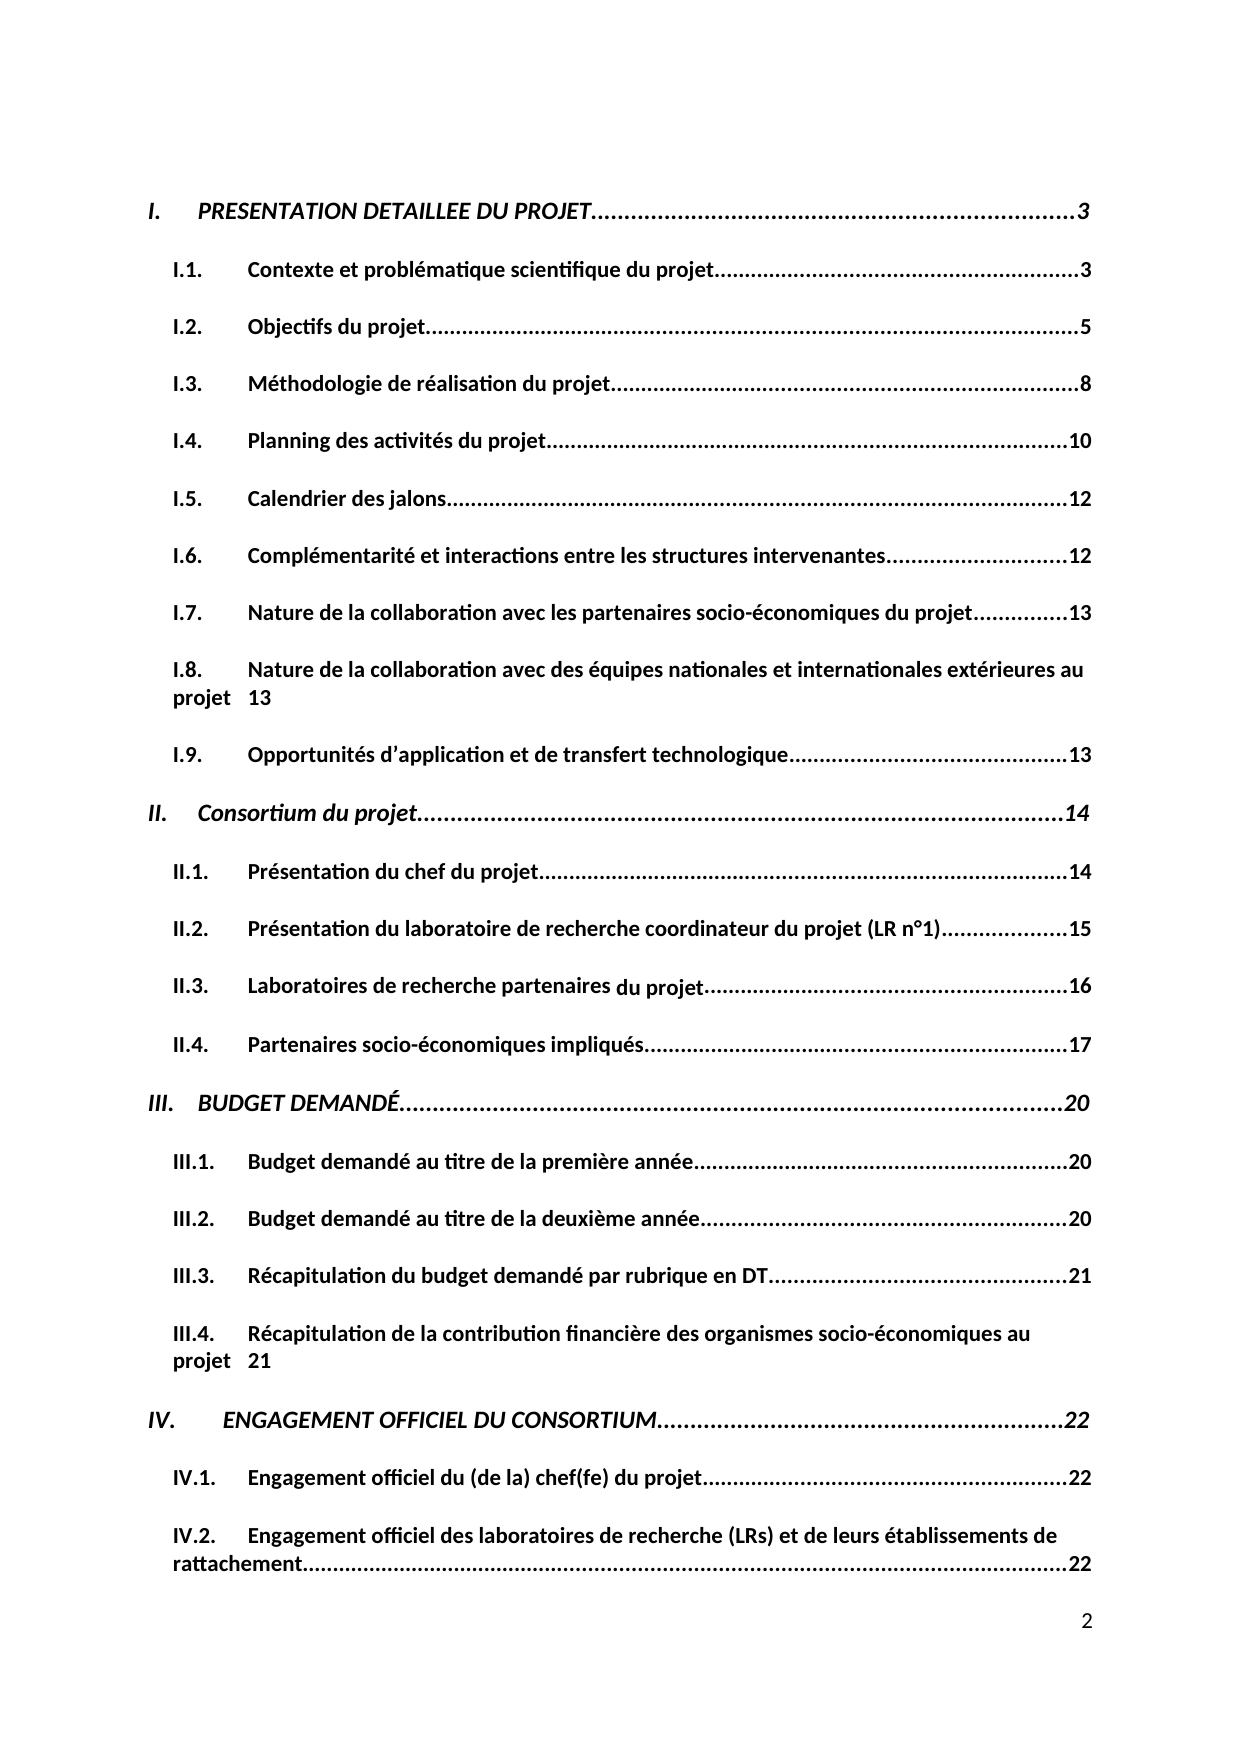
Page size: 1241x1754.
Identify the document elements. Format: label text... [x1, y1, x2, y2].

subtitle I.5. Calendrier des jalons 12 [173, 484, 1093, 512]
subtitle I.7. Nature de la collaboration avec les partenaires socio-économiques du projet 13 [173, 598, 1093, 626]
subtitle II.4. Partenaires socio-économiques impliqués 17 [173, 1030, 1093, 1058]
subtitle I.6. Complémentarité et interactions entre les structures intervenantes 12 [173, 541, 1093, 569]
subtitle I. PRESENTATION DETAILLEE DU PROJET 3 [148, 195, 1093, 226]
subtitle IV.1. Engagement officiel du (de la) chef(fe) du projet 22 [173, 1463, 1093, 1492]
subtitle I.9. Opportunités d’application et de transfert technologique 13 [173, 740, 1093, 768]
subtitle I.3. Méthodologie de réalisation du projet 8 [173, 369, 1093, 397]
subtitle III.1. Budget demandé au titre de la première année 20 [173, 1147, 1093, 1175]
subtitle I.2. Objectifs du projet 5 [173, 312, 1093, 340]
subtitle III.3. Récapitulation du budget demandé par rubrique en DT 21 [173, 1261, 1093, 1289]
subtitle IV. ENGAGEMENT OFFICIEL DU CONSORTIUM 22 [148, 1404, 1093, 1434]
subtitle I.4. Planning des activités du projet 10 [173, 426, 1093, 454]
subtitle II.1. Présentation du chef du projet 14 [173, 857, 1093, 885]
subtitle I.8. Nature de la collaboration avec des équipes nationales et internationales extérieures au projet 13 [173, 655, 1093, 711]
subtitle III. BUDGET DEMANDÉ 20 [148, 1087, 1093, 1118]
subtitle III.4. Récapitulation de la contribution financière des organismes socio-économiques au projet 21 [173, 1319, 1093, 1375]
subtitle II.2. Présentation du laboratoire de recherche coordinateur du projet (LR n°1) 15 [173, 914, 1093, 942]
subtitle I.1. Contexte et problématique scientifique du projet 3 [173, 255, 1093, 283]
subtitle II.3. Laboratoires de recherche partenaires du projet 16 [173, 972, 1093, 1001]
subtitle II. Consortium du projet 14 [148, 798, 1093, 828]
subtitle III.2. Budget demandé au titre de la deuxième année 20 [173, 1204, 1093, 1232]
subtitle IV.2. Engagement officiel des laboratoires de recherche (LRs) et de leurs établissements de rattachement 22 [173, 1521, 1093, 1577]
